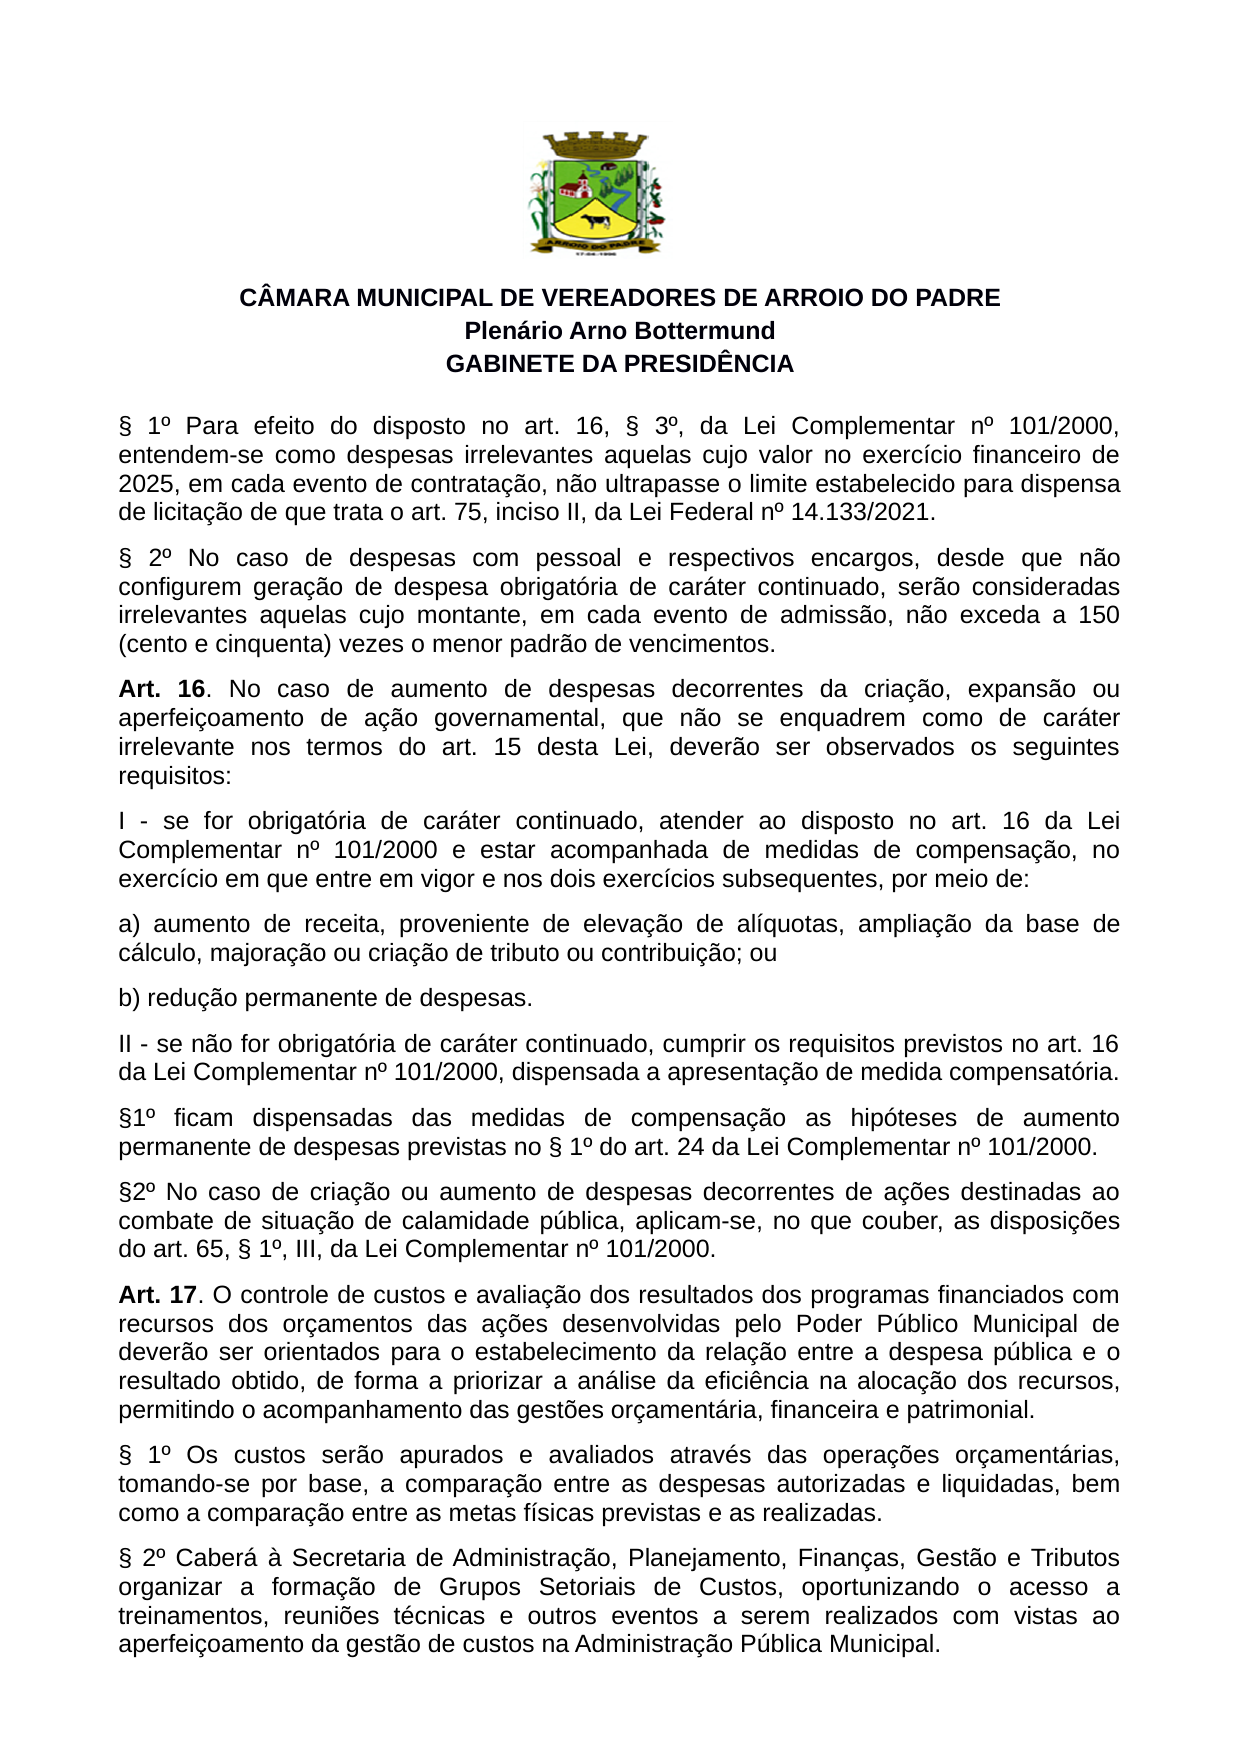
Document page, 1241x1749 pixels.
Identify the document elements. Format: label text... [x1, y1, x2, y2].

text II - se não for obrigatória de caráter continuado, cumprir os requisitos previstos no art. 16 da Lei Complementar nº 101/2000, dispensada a apresentação de medida compensatória. [118, 1028, 1122, 1086]
text §1º ficam dispensadas das medidas de compensação as hipóteses de aumento permanente de despesas previstas no § 1º do art. 24 da Lei Complementar nº 101/2000. [118, 1103, 1122, 1160]
text a) aumento de receita, proveniente de elevação de alíquotas, ampliação da base de cálculo, majoração ou criação de tributo ou contribuição; ou [118, 909, 1122, 966]
text § 1º Para efeito do disposto no art. 16, § 3º, da Lei Complementar nº 101/2000, entendem-se como despesas irrelevantes aquelas cujo valor no exercício financeiro de 2025, em cada evento de contratação, não ultrapasse o limite estabelecido para dispensa de licitação de que trata o art. 75, inciso II, da Lei Federal nº 14.133/2021. [118, 411, 1122, 526]
text Art. 17. O controle de custos e avaliação dos resultados dos programas financiados com recursos dos orçamentos das ações desenvolvidas pelo Poder Público Municipal de deverão ser orientados para o estabelecimento da relação entre a despesa pública e o resultado obtido, de forma a priorizar a análise da eficiência na alocação dos recursos, permitindo o acompanhamento das gestões orçamentária, financeira e patrimonial. [118, 1280, 1122, 1423]
text b) redução permanente de despesas. [118, 983, 1122, 1012]
text Art. 16. No caso de aumento de despesas decorrentes da criação, expansão ou aperfeiçoamento de ação governamental, que não se enquadrem como de caráter irrelevante nos termos do art. 15 desta Lei, deverão ser observados os seguintes requisitos: [118, 674, 1122, 789]
text I - se for obrigatória de caráter continuado, atender ao disposto no art. 16 da Lei Complementar nº 101/2000 e estar acompanhada de medidas de compensação, no exercício em que entre em vigor e nos dois exercícios subsequentes, por meio de: [118, 806, 1122, 892]
text § 2º Caberá à Secretaria de Administração, Planejamento, Finanças, Gestão e Tributos organizar a formação de Grupos Setoriais de Custos, oportunizando o acesso a treinamentos, reuniões técnicas e outros eventos a serem realizados com vistas ao aperfeiçoamento da gestão de custos na Administração Pública Municipal. [118, 1543, 1122, 1658]
text §2º No caso de criação ou aumento de despesas decorrentes de ações destinadas ao combate de situação de calamidade pública, aplicam-se, no que couber, as disposições do art. 65, § 1º, III, da Lei Complementar nº 101/2000. [118, 1177, 1122, 1263]
text § 1º Os custos serão apurados e avaliados através das operações orçamentárias, tomando-se por base, a comparação entre as despesas autorizadas e liquidadas, bem como a comparação entre as metas físicas previstas e as realizadas. [118, 1440, 1122, 1526]
text § 2º No caso de despesas com pessoal e respectivos encargos, desde que não configurem geração de despesa obrigatória de caráter continuado, serão consideradas irrelevantes aquelas cujo montante, em cada evento de admissão, não exceda a 150 (cento e cinquenta) vezes o menor padrão de vencimentos. [118, 543, 1122, 658]
